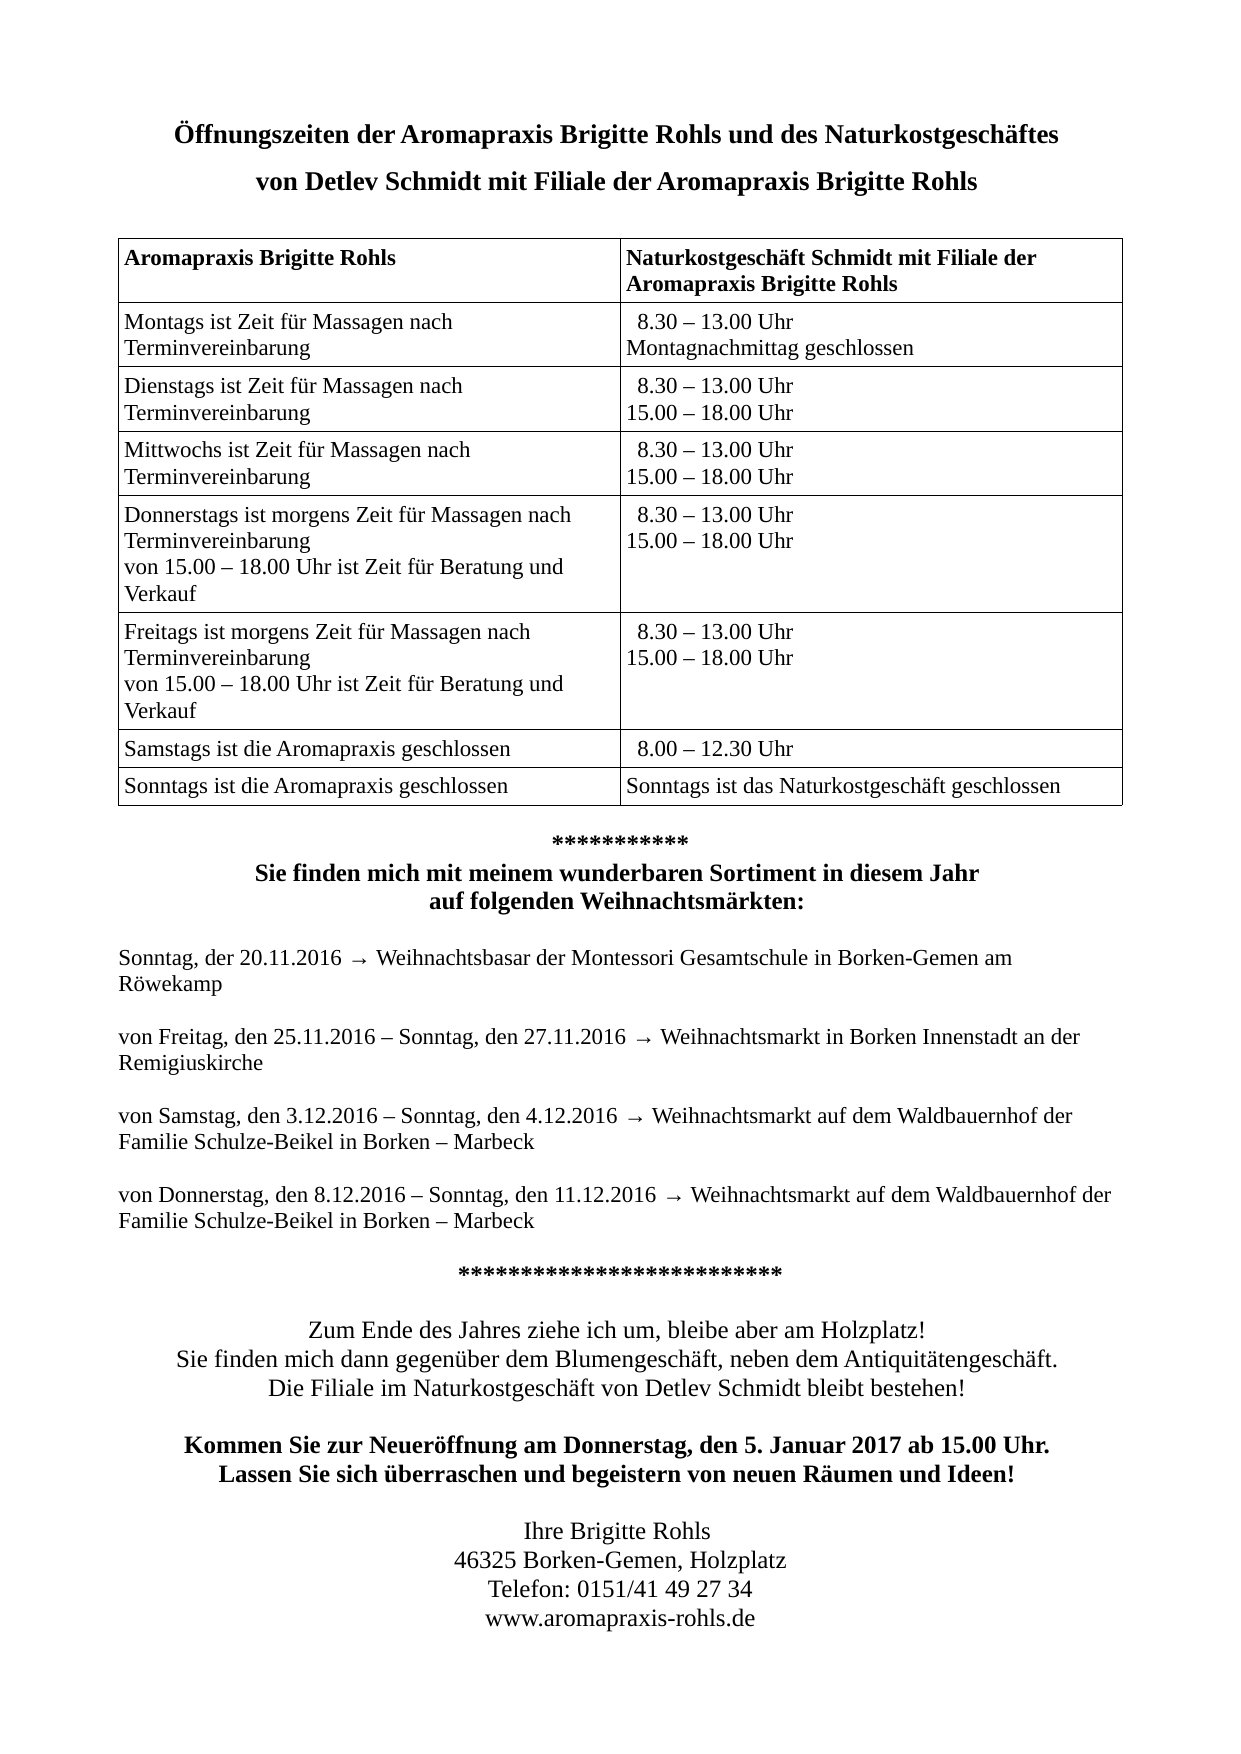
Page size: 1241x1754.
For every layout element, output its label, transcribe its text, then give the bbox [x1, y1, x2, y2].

text 46325 Borken-Gemen, Holzplatz [118, 1545, 1122, 1574]
text Öffnungszeiten der Aromapraxis Brigitte Rohls und des Naturkostgeschäftes [118, 118, 1122, 149]
text *********** [118, 829, 1122, 858]
text Kommen Sie zur Neueröffnung am Donnerstag, den 5. Januar 2017 ab 15.00 Uhr. [118, 1430, 1122, 1459]
table_cell Freitags ist morgens Zeit für Massagen nach Terminvereinbarung von 15.00 – 18.00 Uhr ist Zeit für Beratung und Verkauf [119, 613, 620, 729]
table_cell 8.30 – 13.00 Uhr 15.00 – 18.00 Uhr [621, 496, 1122, 612]
text Sonntag, der 20.11.2016 → Weihnachtsbasar der Montessori Gesamtschule in Borken-Gemen am Röwekamp [118, 944, 1122, 997]
table_cell 8.30 – 13.00 Uhr 15.00 – 18.00 Uhr [621, 432, 1122, 495]
text Die Filiale im Naturkostgeschäft von Detlev Schmidt bleibt bestehen! [118, 1373, 1122, 1401]
text auf folgenden Weihnachtsmärkten: [118, 886, 1122, 915]
table_cell 8.00 – 12.30 Uhr [621, 730, 1122, 767]
text ************************** [118, 1260, 1122, 1289]
text von Detlev Schmidt mit Filiale der Aromapraxis Brigitte Rohls [118, 165, 1122, 196]
text von Samstag, den 3.12.2016 – Sonntag, den 4.12.2016 → Weihnachtsmarkt auf dem Waldbauernhof der Familie Schulze-Beikel in Borken – Marbeck [118, 1102, 1122, 1155]
text von Donnerstag, den 8.12.2016 – Sonntag, den 11.12.2016 → Weihnachtsmarkt auf dem Waldbauernhof der Familie Schulze-Beikel in Borken – Marbeck [118, 1181, 1122, 1234]
table_cell 8.30 – 13.00 Uhr Montagnachmittag geschlossen [621, 303, 1122, 366]
table_cell Dienstags ist Zeit für Massagen nach Terminvereinbarung [119, 367, 620, 431]
table_cell 8.30 – 13.00 Uhr 15.00 – 18.00 Uhr [621, 367, 1122, 431]
text www.aromapraxis-rohls.de [118, 1603, 1122, 1631]
table_header Aromapraxis Brigitte Rohls [119, 239, 620, 302]
table_cell Samstags ist die Aromapraxis geschlossen [119, 730, 620, 767]
text von Freitag, den 25.11.2016 – Sonntag, den 27.11.2016 → Weihnachtsmarkt in Borken Innenstadt an der Remigiuskirche [118, 1023, 1122, 1076]
table_cell Sonntags ist das Naturkostgeschäft geschlossen [621, 768, 1122, 805]
table_cell Sonntags ist die Aromapraxis geschlossen [119, 768, 620, 805]
text Lassen Sie sich überraschen und begeistern von neuen Räumen und Ideen! [118, 1459, 1122, 1488]
table_cell 8.30 – 13.00 Uhr 15.00 – 18.00 Uhr [621, 613, 1122, 729]
table_header Naturkostgeschäft Schmidt mit Filiale der Aromapraxis Brigitte Rohls [621, 239, 1122, 302]
text Zum Ende des Jahres ziehe ich um, bleibe aber am Holzplatz! [118, 1315, 1122, 1344]
text Ihre Brigitte Rohls [118, 1516, 1122, 1545]
text Telefon: 0151/41 49 27 34 [118, 1574, 1122, 1603]
table_cell Donnerstags ist morgens Zeit für Massagen nach Terminvereinbarung von 15.00 – 18.00 Uhr ist Zeit für Beratung und Verkauf [119, 496, 620, 612]
text Sie finden mich dann gegenüber dem Blumengeschäft, neben dem Antiquitätengeschäft. [118, 1344, 1122, 1373]
text Sie finden mich mit meinem wunderbaren Sortiment in diesem Jahr [118, 858, 1122, 886]
table_cell Montags ist Zeit für Massagen nach Terminvereinbarung [119, 303, 620, 366]
table_cell Mittwochs ist Zeit für Massagen nach Terminvereinbarung [119, 432, 620, 495]
